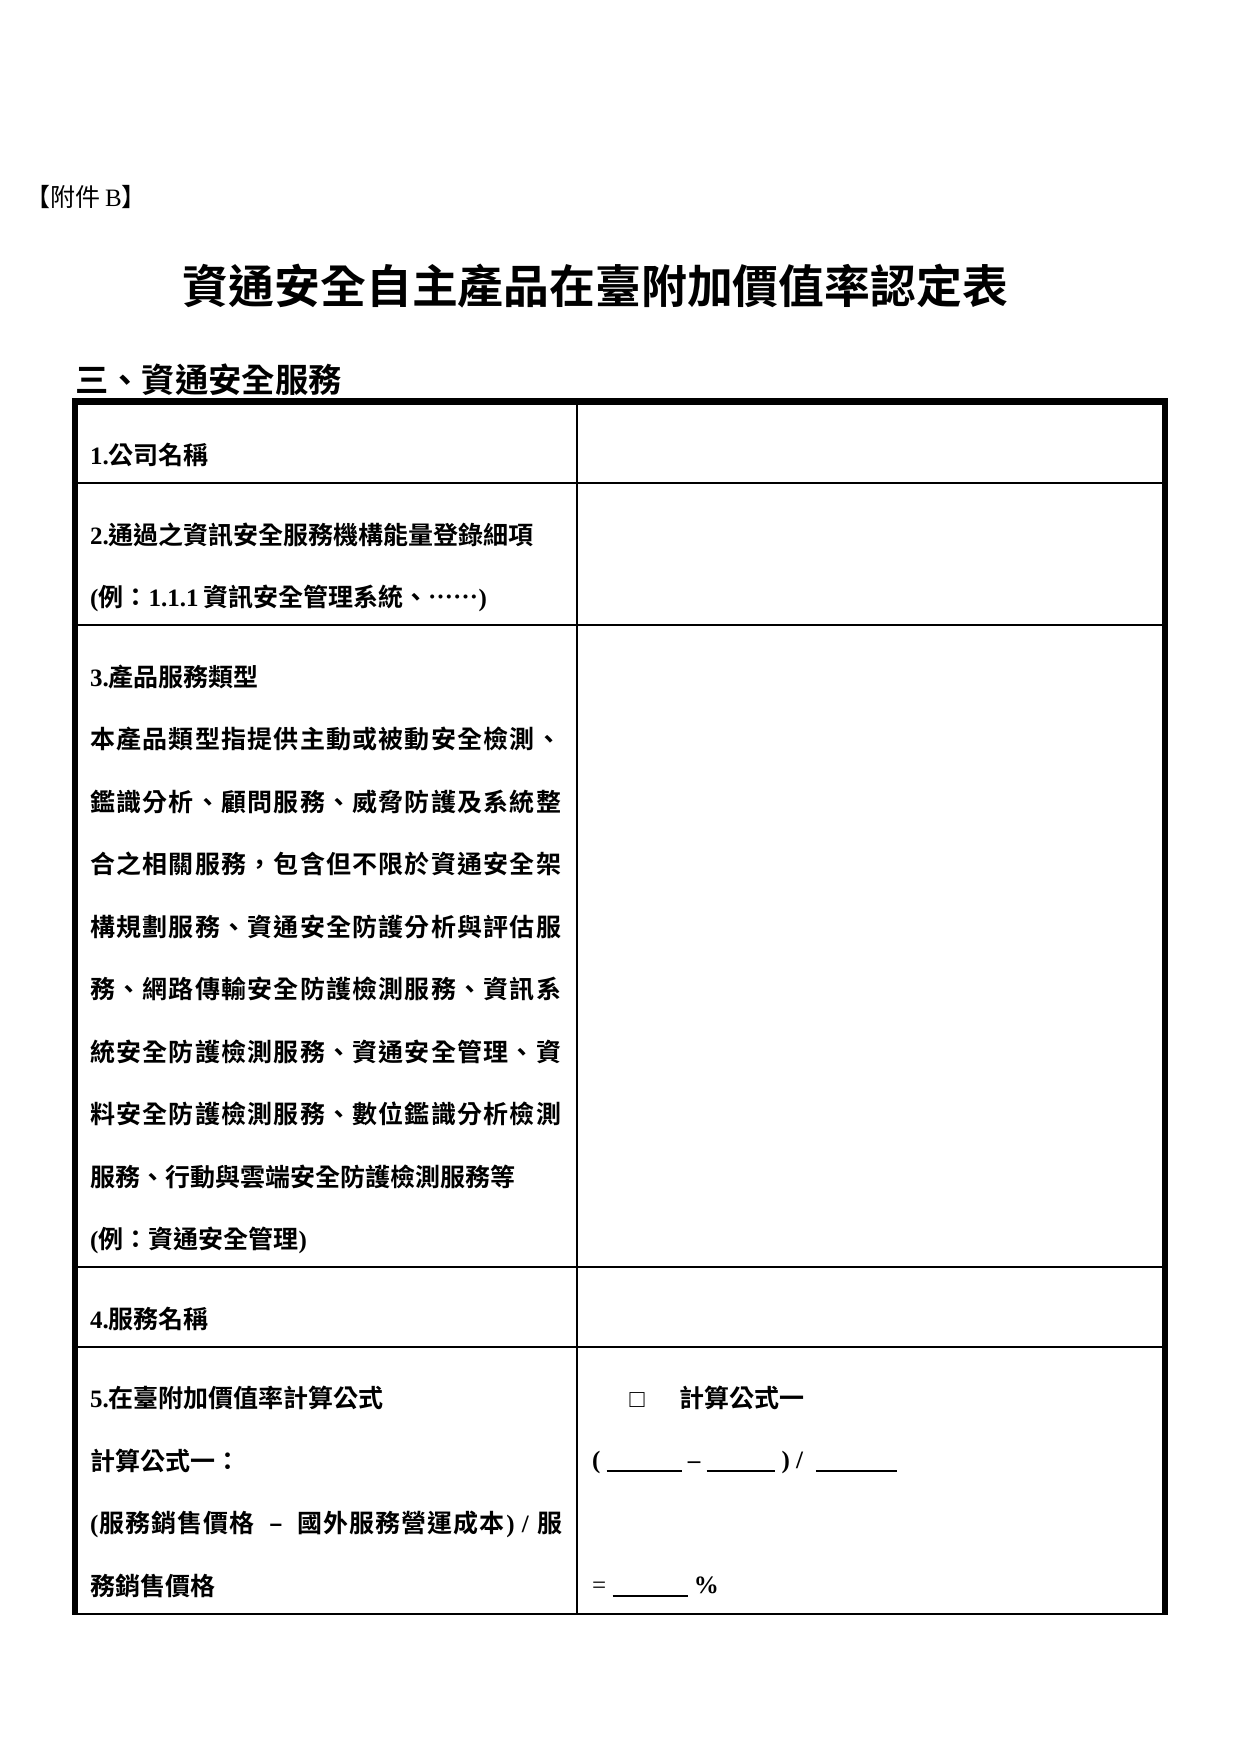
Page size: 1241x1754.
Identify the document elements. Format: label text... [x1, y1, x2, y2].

table_cell [578, 484, 1162, 624]
table_cell 2.通過之資訊安全服務機構能量登錄細項 (例：1.1.1資訊安全管理系統、……) [78, 484, 576, 624]
table_cell 3.產品服務類型 本產品類型指提供主動或被動安全檢測、鑑識分析、顧問服務、威脅防護及系統整合之相關服務，包含但不限於資通安全架構規劃服務、資通安全防護分析與評估服務、網路傳輸安全防護檢測服務、資訊系統安全防護檢測服務、資通安全管理、資料安全防護檢測服務、數位鑑識分析檢測服務、行動與雲端安全防護檢測服務等 (例：資通安全管理) [78, 626, 576, 1266]
table_header 1.公司名稱 [78, 405, 576, 482]
table_cell [578, 626, 1162, 1266]
table_cell 4.服務名稱 [78, 1268, 576, 1346]
table_cell 計算公式一 ( – ) / = % [578, 1348, 1162, 1613]
table_cell [578, 1268, 1162, 1346]
table_cell 5.在臺附加價值率計算公式 計算公式一： (服務銷售價格 – 國外服務營運成本) / 服務銷售價格 [78, 1348, 576, 1613]
text 資通安全自主產品在臺附加價值率認定表 [25, 251, 1165, 317]
text 【附件B】 [25, 177, 1165, 213]
table_header [578, 405, 1162, 482]
text 三、資通安全服務 [75, 336, 1165, 398]
